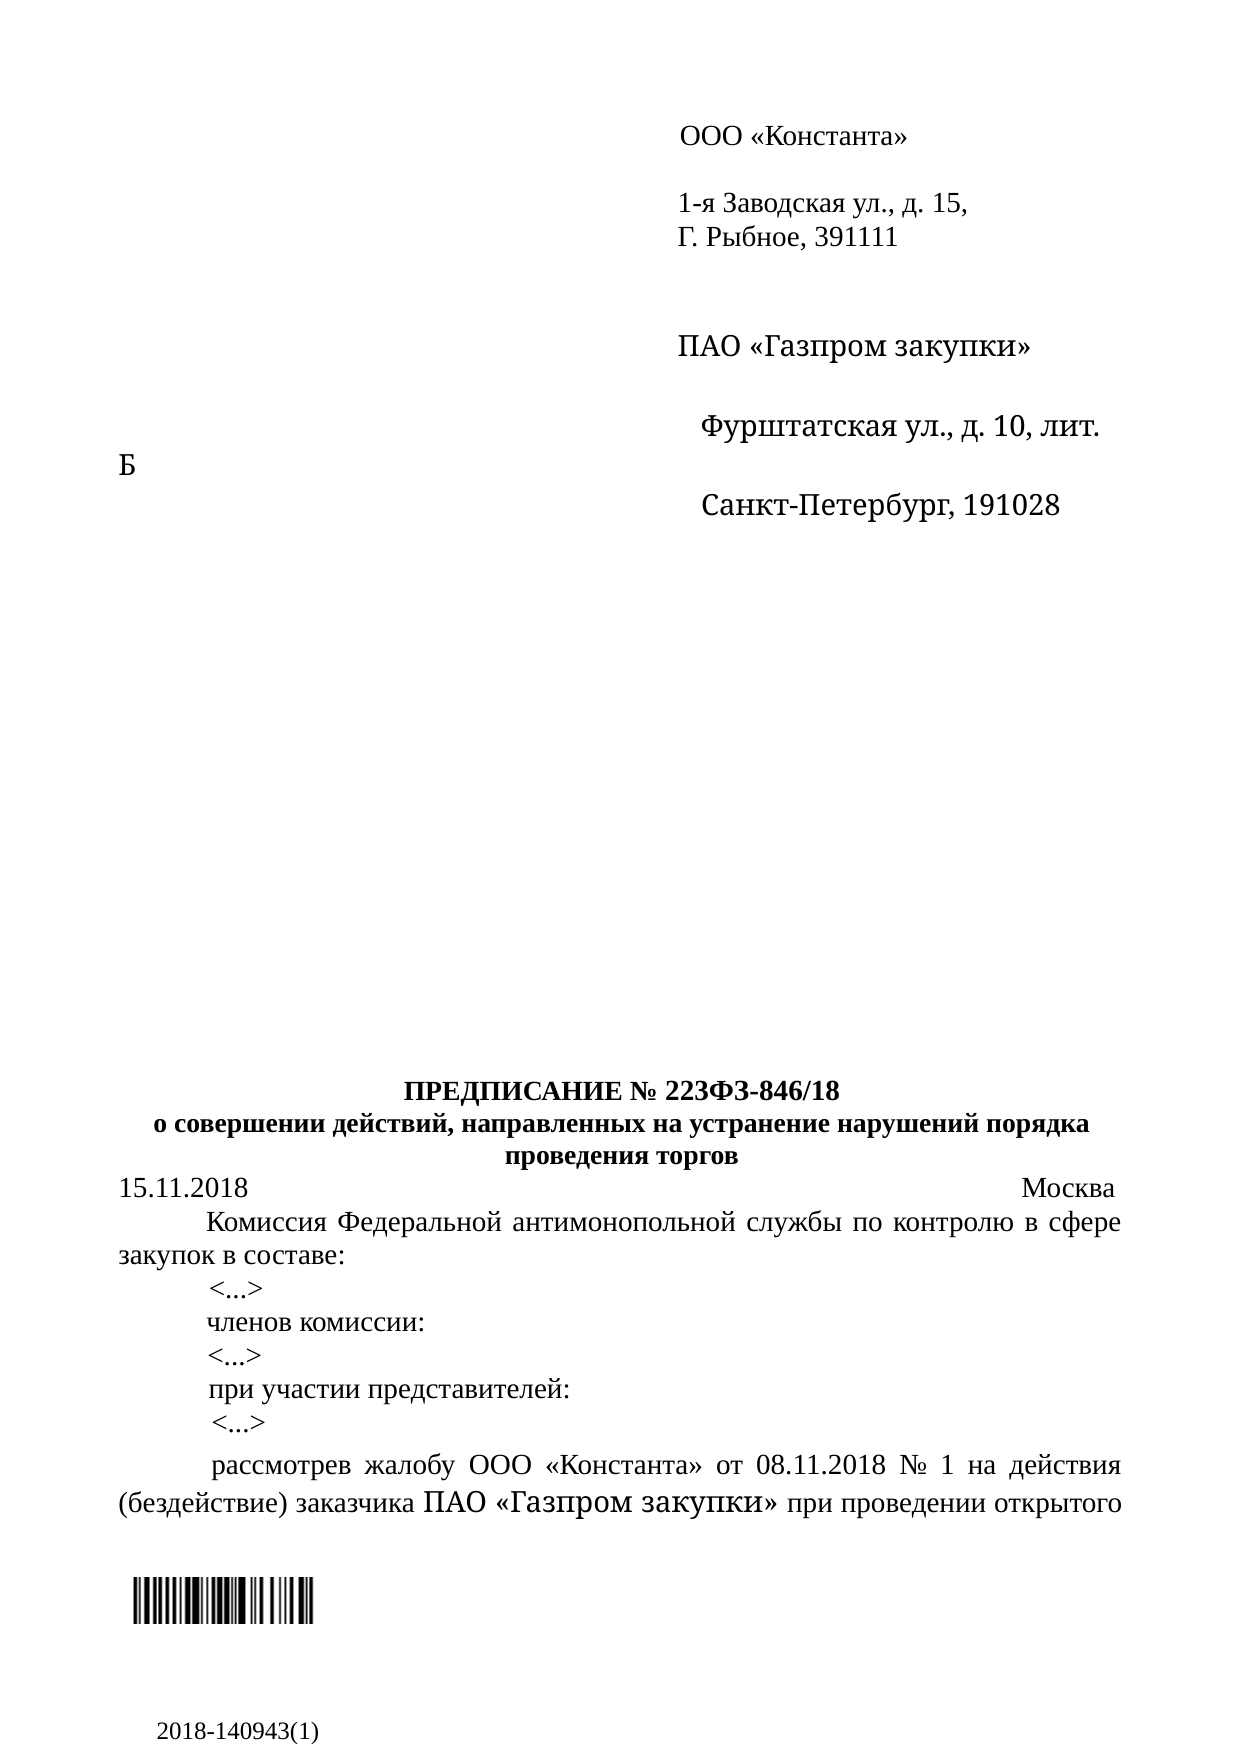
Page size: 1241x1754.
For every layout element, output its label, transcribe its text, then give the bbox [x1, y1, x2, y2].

text <...> [118, 1271, 1122, 1304]
text Г. Рыбное, 391111 [677, 219, 1122, 252]
text 1-я Заводская ул., д. 15, [677, 185, 1122, 219]
text 15.11.2018 Москва [118, 1170, 1122, 1204]
text <...> [118, 1338, 1122, 1371]
text <...> [118, 1405, 1122, 1438]
text членов комиссии: [118, 1304, 1122, 1338]
text ООО «Константа» [118, 118, 1122, 152]
text при участии представителей: [118, 1371, 1122, 1405]
text Комиссия Федеральной антимонопольной службы по контролю в сфере закупок в составе: [118, 1204, 1122, 1271]
text рассмотрев жалобу ООО «Константа» от 08.11.2018 № 1 на действия (бездействие) заказчика ПАО «Газпром закупки» при проведении открытого [118, 1447, 1122, 1521]
text Фурштатская ул., д. 10, лит. Б [118, 405, 1122, 484]
text ПРЕДПИСАНИЕ № 223ФЗ-846/18 [127, 1073, 1116, 1106]
text Санкт-Петербург, 191028 [118, 484, 1122, 524]
text ПАО «Газпром закупки» [677, 326, 1122, 365]
picture [118, 1577, 331, 1624]
text о совершении действий, направленных на устранение нарушений порядка проведения торгов [127, 1106, 1116, 1170]
